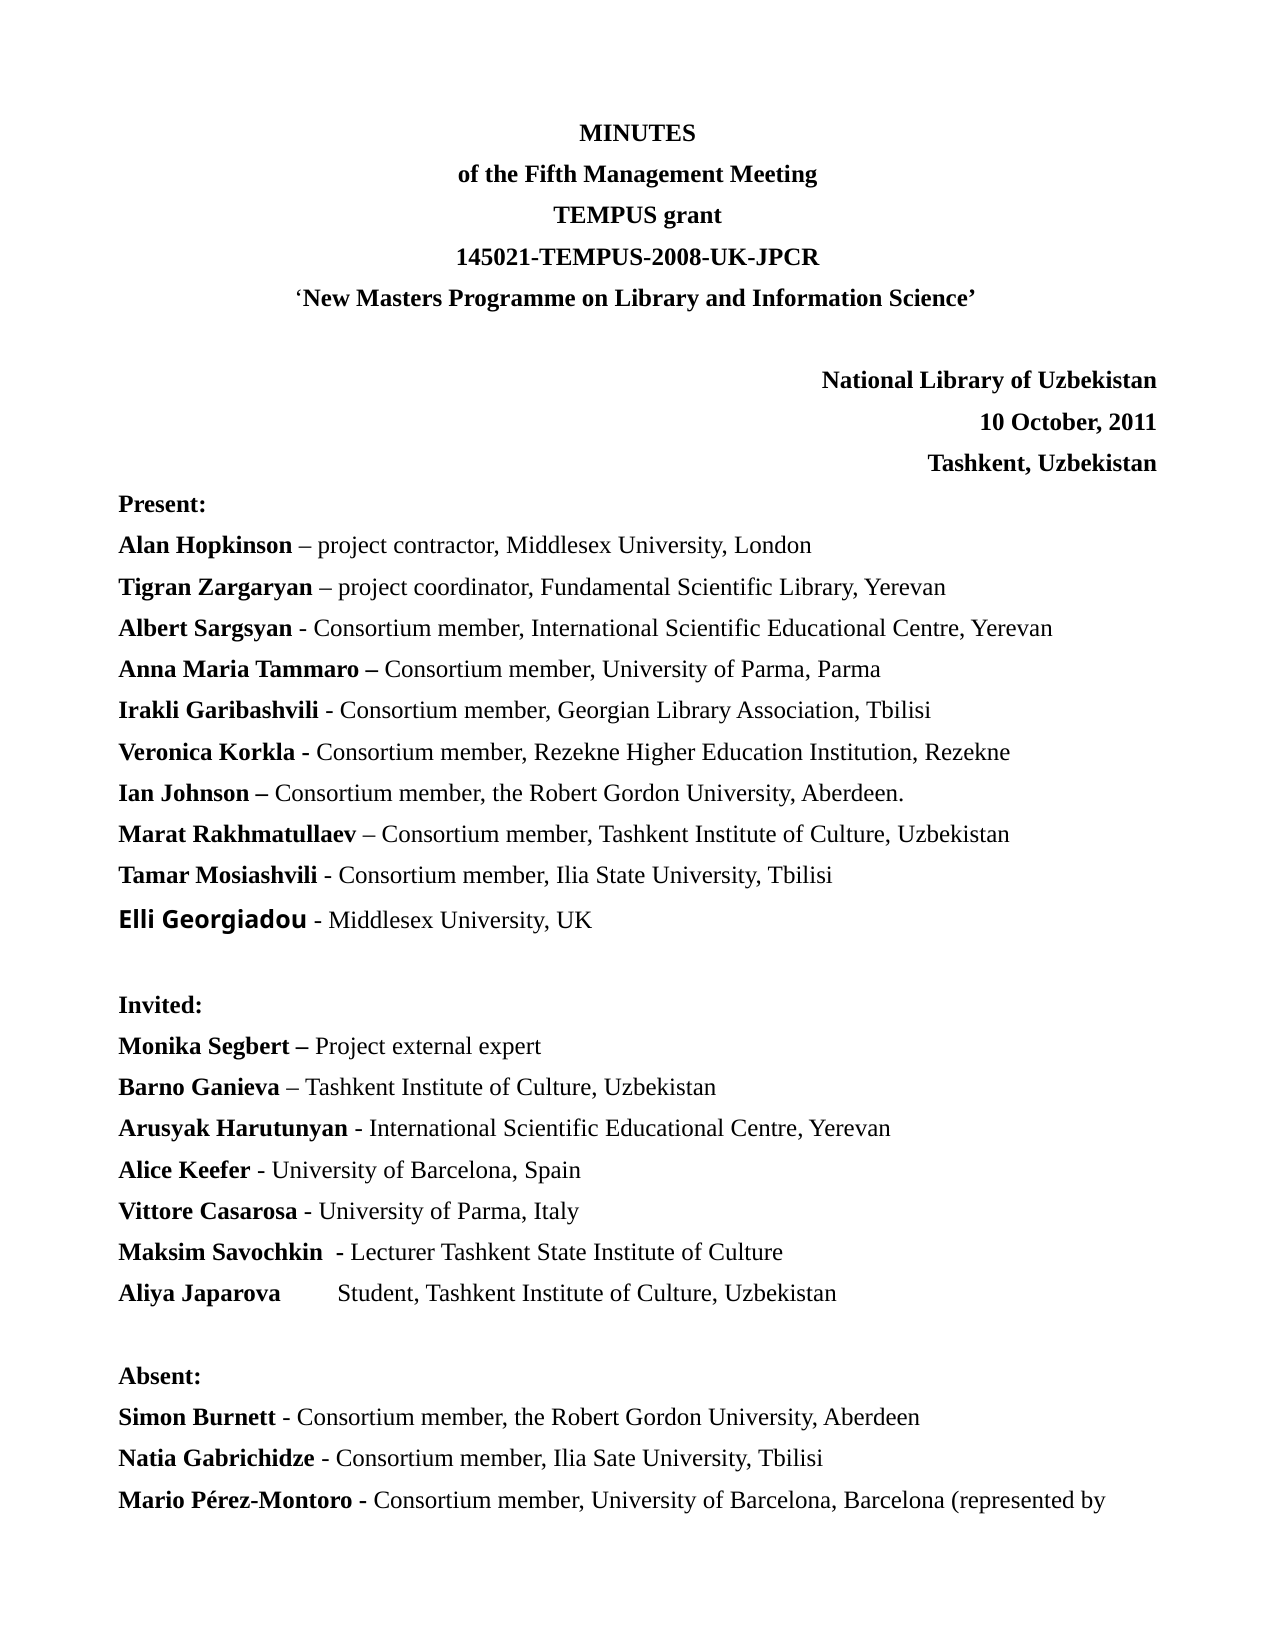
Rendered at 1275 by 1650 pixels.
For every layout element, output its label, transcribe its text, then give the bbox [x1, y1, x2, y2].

text Mario Pérez-Montoro - Consortium member, University of Barcelona, Barcelona (represented by [118, 1485, 1157, 1513]
text Tashkent, Uzbekistan [118, 448, 1157, 477]
text Invited: [118, 990, 1157, 1018]
text TEMPUS grant [118, 201, 1157, 229]
text Irakli Garibashvili - Consortium member, Georgian Library Association, Tbilisi [118, 696, 1157, 724]
text Maksim Savochkin - Lecturer Tashkent State Institute of Culture [118, 1237, 1157, 1266]
text Tigran Zargaryan – project coordinator, Fundamental Scientific Library, Yerevan [118, 572, 1157, 601]
text Simon Burnett - Consortium member, the Robert Gordon University, Aberdeen [118, 1402, 1157, 1431]
text Anna Maria Tammaro – Consortium member, University of Parma, Parma [118, 654, 1157, 683]
text Alice Keefer - University of Barcelona, Spain [118, 1155, 1157, 1183]
text Monika Segbert – Project external expert [118, 1031, 1157, 1060]
text Aliya Japarova Student, Tashkent Institute of Culture, Uzbekistan [118, 1278, 1157, 1307]
text Tamar Mosiashvili - Consortium member, Ilia State University, Tbilisi [118, 861, 1157, 889]
text Albert Sargsyan - Consortium member, International Scientific Educational Centre, Yerevan [118, 613, 1157, 642]
text Arusyak Harutunyan - International Scientific Educational Centre, Yerevan [118, 1113, 1157, 1142]
text ‘New Masters Programme on Library and Information Science’ [118, 283, 1157, 312]
text Absent: [118, 1361, 1157, 1390]
text Present: [118, 489, 1157, 518]
text Vittore Casarosa - University of Parma, Italy [118, 1196, 1157, 1225]
text Marat Rakhmatullaev – Consortium member, Tashkent Institute of Culture, Uzbekistan [118, 819, 1157, 848]
text MINUTES [118, 118, 1157, 147]
text Alan Hopkinson – project contractor, Middlesex University, London [118, 531, 1157, 559]
text Barno Ganieva – Tashkent Institute of Culture, Uzbekistan [118, 1072, 1157, 1101]
text Elli Georgiadou - Middlesex University, UK [118, 902, 1157, 936]
text Ian Johnson – Consortium member, the Robert Gordon University, Aberdeen. [118, 778, 1157, 807]
text 10 October, 2011 [118, 407, 1157, 436]
text of the Fifth Management Meeting [118, 159, 1157, 188]
text 145021-TEMPUS-2008-UK-JPCR [118, 242, 1157, 271]
text Natia Gabrichidze - Consortium member, Ilia Sate University, Tbilisi [118, 1443, 1157, 1472]
text National Library of Uzbekistan [118, 366, 1157, 394]
text Veronica Korkla - Consortium member, Rezekne Higher Education Institution, Rezekne [118, 737, 1157, 766]
